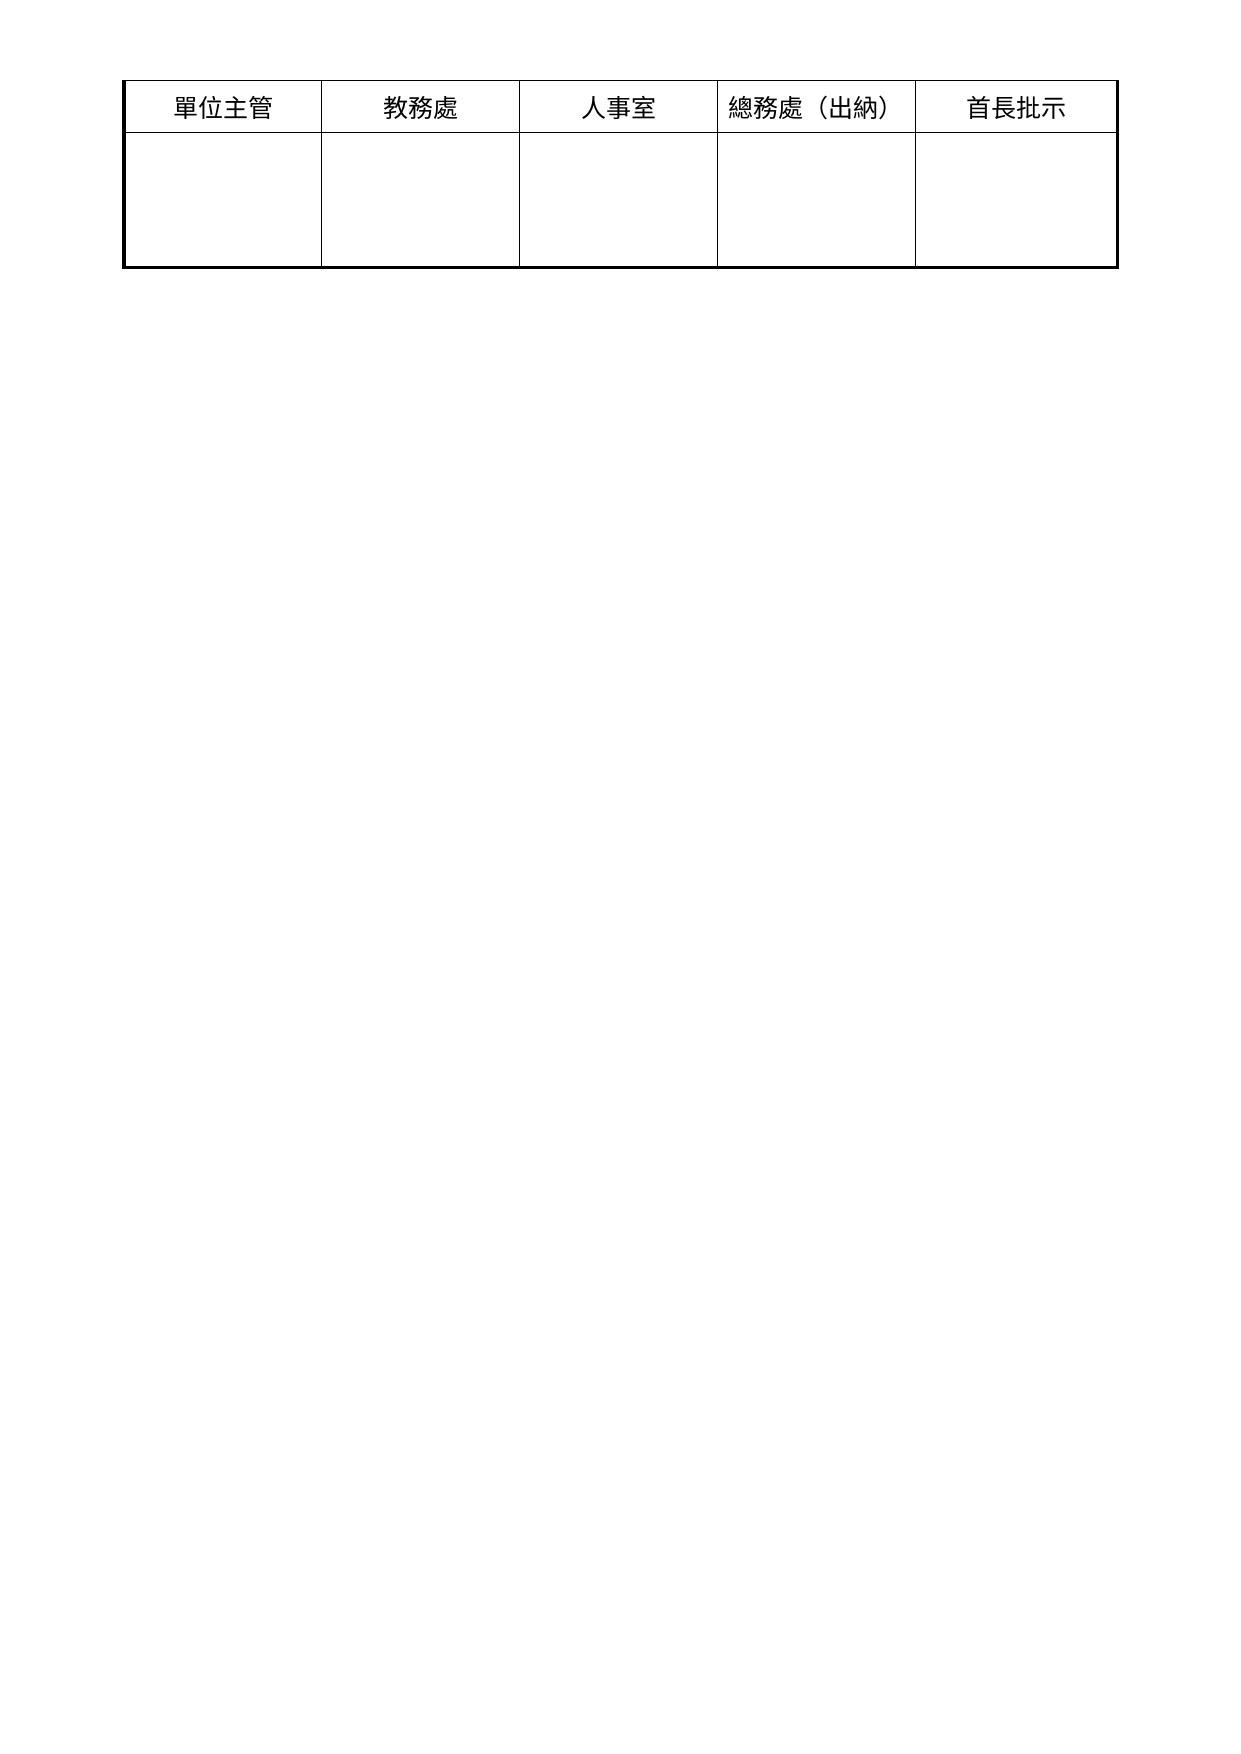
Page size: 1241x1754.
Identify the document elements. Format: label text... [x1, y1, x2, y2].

table_cell [126, 133, 321, 266]
table_cell [520, 133, 717, 266]
table_cell 首長批示 [916, 81, 1116, 132]
table_cell [718, 133, 915, 266]
table_cell 教務處 [322, 81, 519, 132]
table_cell 總務處（出納） [718, 81, 915, 132]
table_cell [916, 133, 1116, 266]
table_cell 人事室 [520, 81, 717, 132]
table_cell [322, 133, 519, 266]
table_cell 單位主管 [126, 81, 321, 132]
